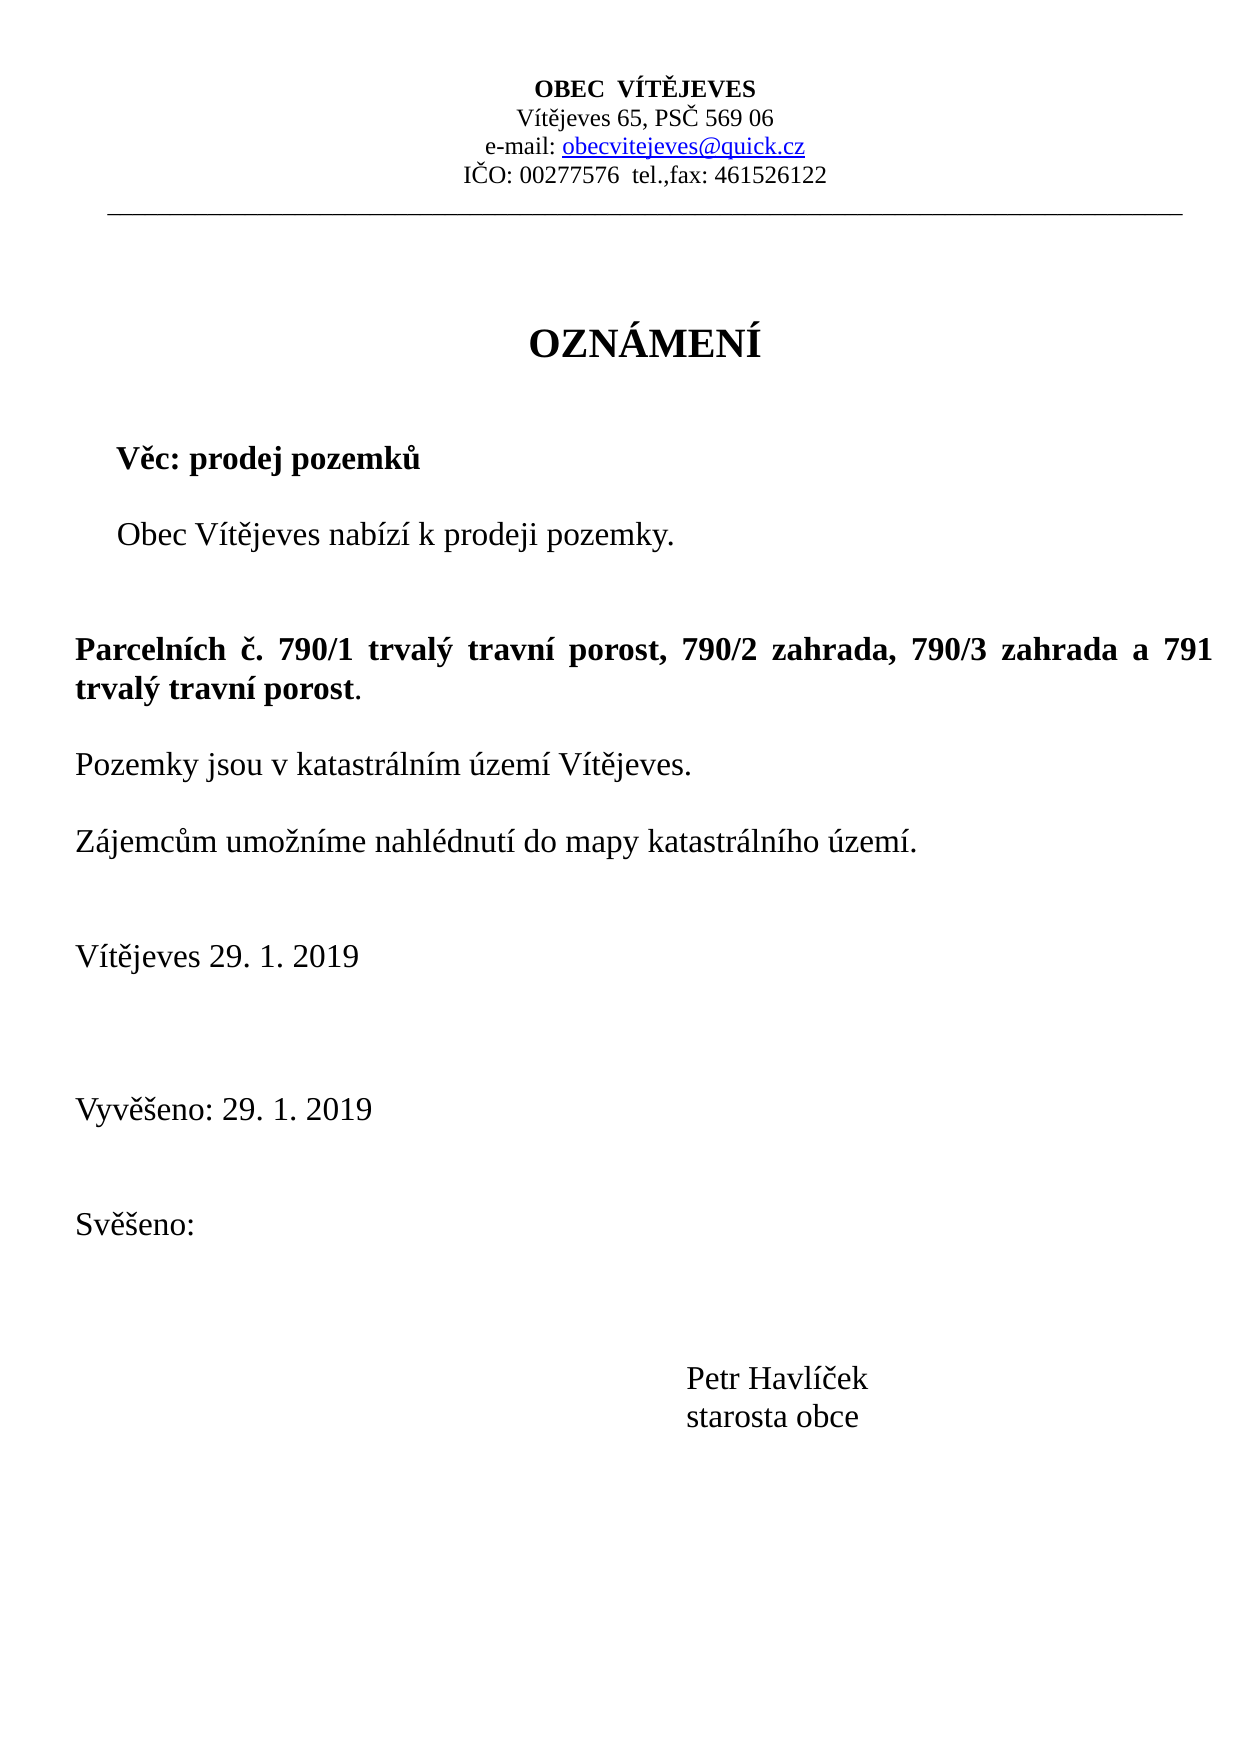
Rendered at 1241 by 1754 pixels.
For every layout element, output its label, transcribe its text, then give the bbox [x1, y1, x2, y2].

text Věc: prodej pozemků [75, 438, 1215, 476]
text Vítějeves 29. 1. 2019 [75, 936, 1215, 975]
text Obec Vítějeves nabízí k prodeji pozemky. [75, 515, 1215, 553]
text Zájemcům umožníme nahlédnutí do mapy katastrálního území. [75, 821, 1215, 860]
text Vyvěšeno: 29. 1. 2019 [75, 1090, 1215, 1128]
text Svěšeno: [75, 1205, 1215, 1243]
text Pozemky jsou v katastrálním území Vítějeves. [75, 745, 1215, 783]
text Parcelních č. 790/1 trvalý travní porost, 790/2 zahrada, 790/3 zahrada a 791 trvalý travní porost. [75, 630, 1215, 706]
text Petr Havlíček [75, 1358, 1215, 1396]
text starosta obce [75, 1396, 1215, 1435]
text OZNÁMENÍ [75, 318, 1215, 366]
